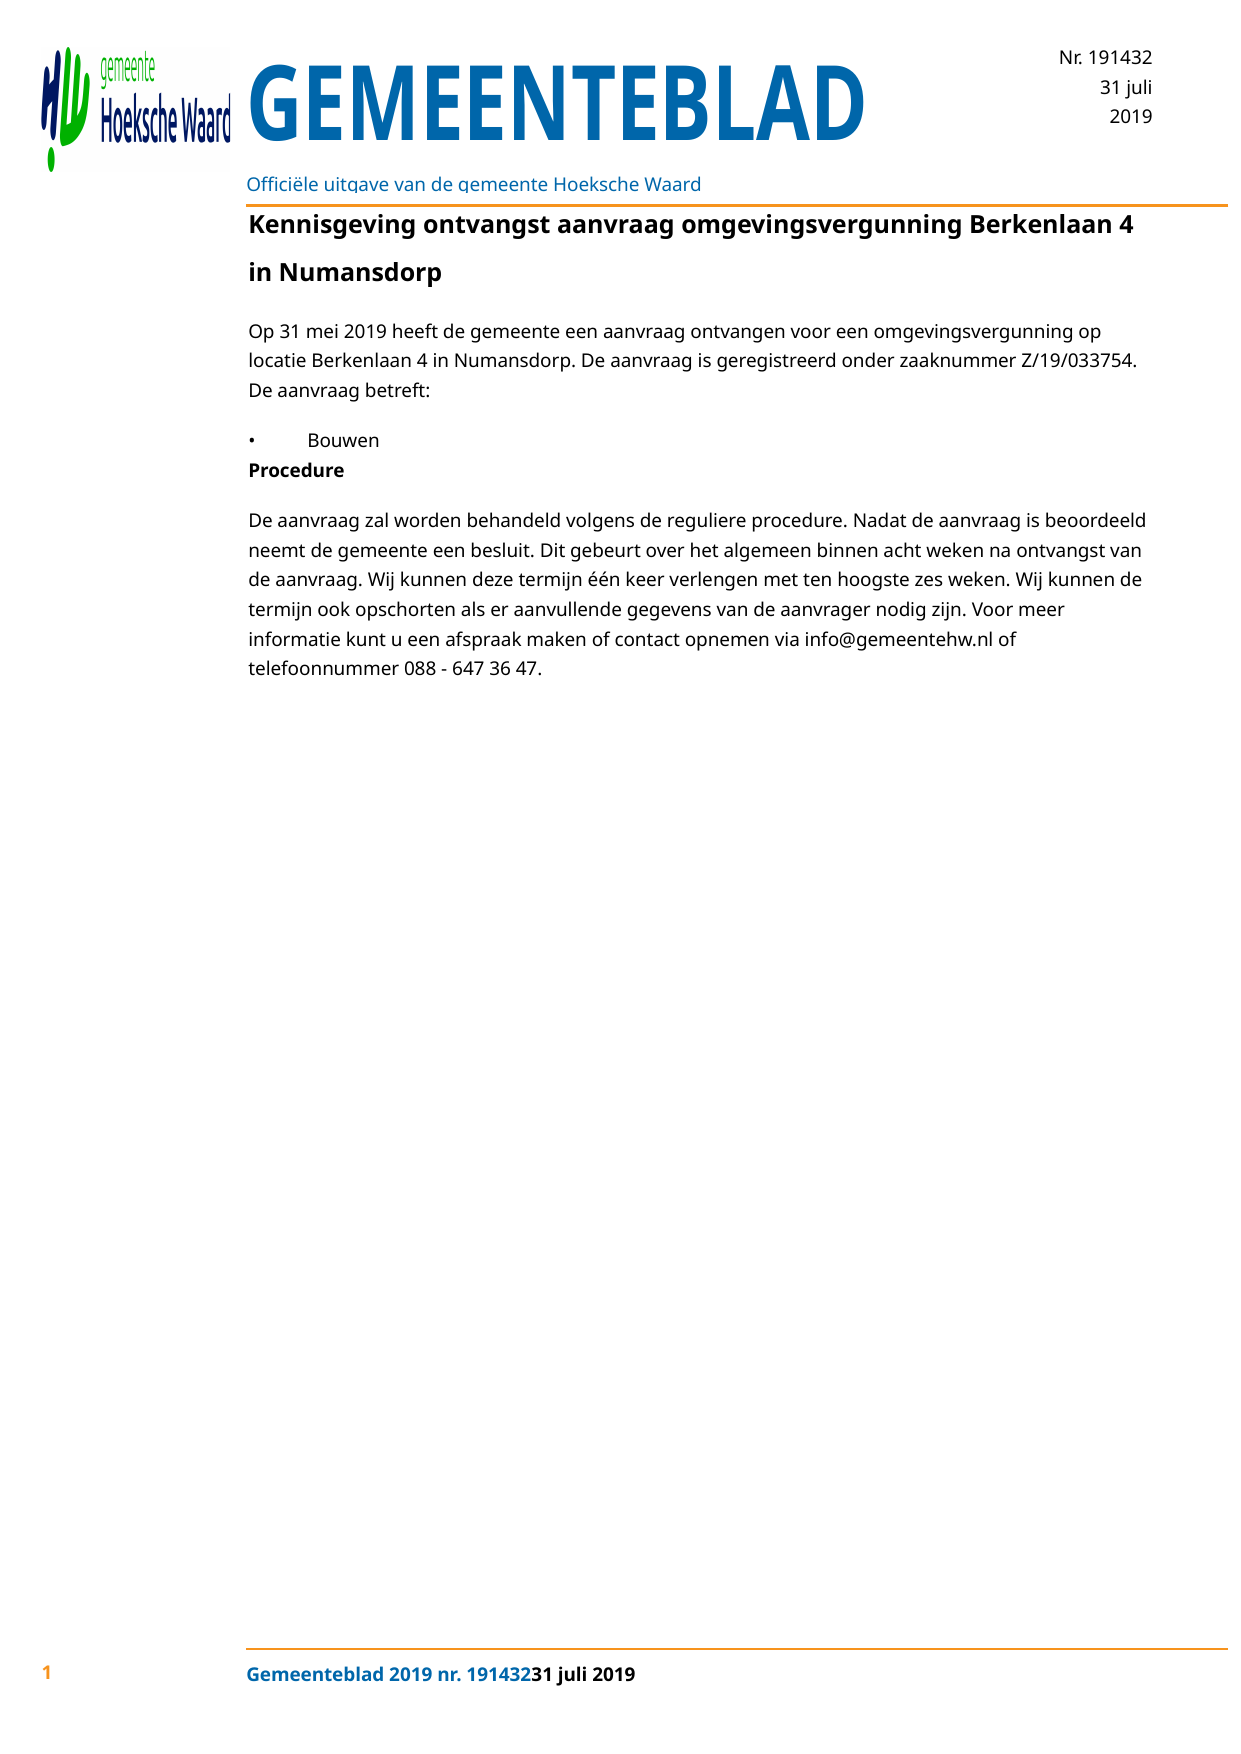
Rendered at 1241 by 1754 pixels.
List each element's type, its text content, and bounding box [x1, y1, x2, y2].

text De aanvraag zal worden behandeld volgens de reguliere procedure. Nadat de aanvraag is beoordeeld neemt de gemeente een besluit. Dit gebeurt over het algemeen binnen acht weken na ontvangst van de aanvraag. Wij kunnen deze termijn één keer verlengen met ten hoogste zes weken. Wij kunnen de termijn ook opschorten als er aanvullende gegevens van de aanvrager nodig zijn. Voor meer informatie kunt u een afspraak maken of contact opnemen via info@gemeentehw.nl of telefoonnummer 088 - 647 36 47. [248, 507, 1152, 681]
picture [41, 47, 231, 172]
text Kennisgeving ontvangst aanvraag omgevingsvergunning Berkenlaan 4 in Numansdorp [248, 207, 1152, 288]
list Bouwen [248, 427, 1152, 453]
text Procedure [248, 457, 1152, 483]
text Op 31 mei 2019 heeft de gemeente een aanvraag ontvangen voor een omgevingsvergunning op locatie Berkenlaan 4 in Numansdorp. De aanvraag is geregistreerd onder zaaknummer Z/19/033754. De aanvraag betreft: [248, 318, 1152, 403]
